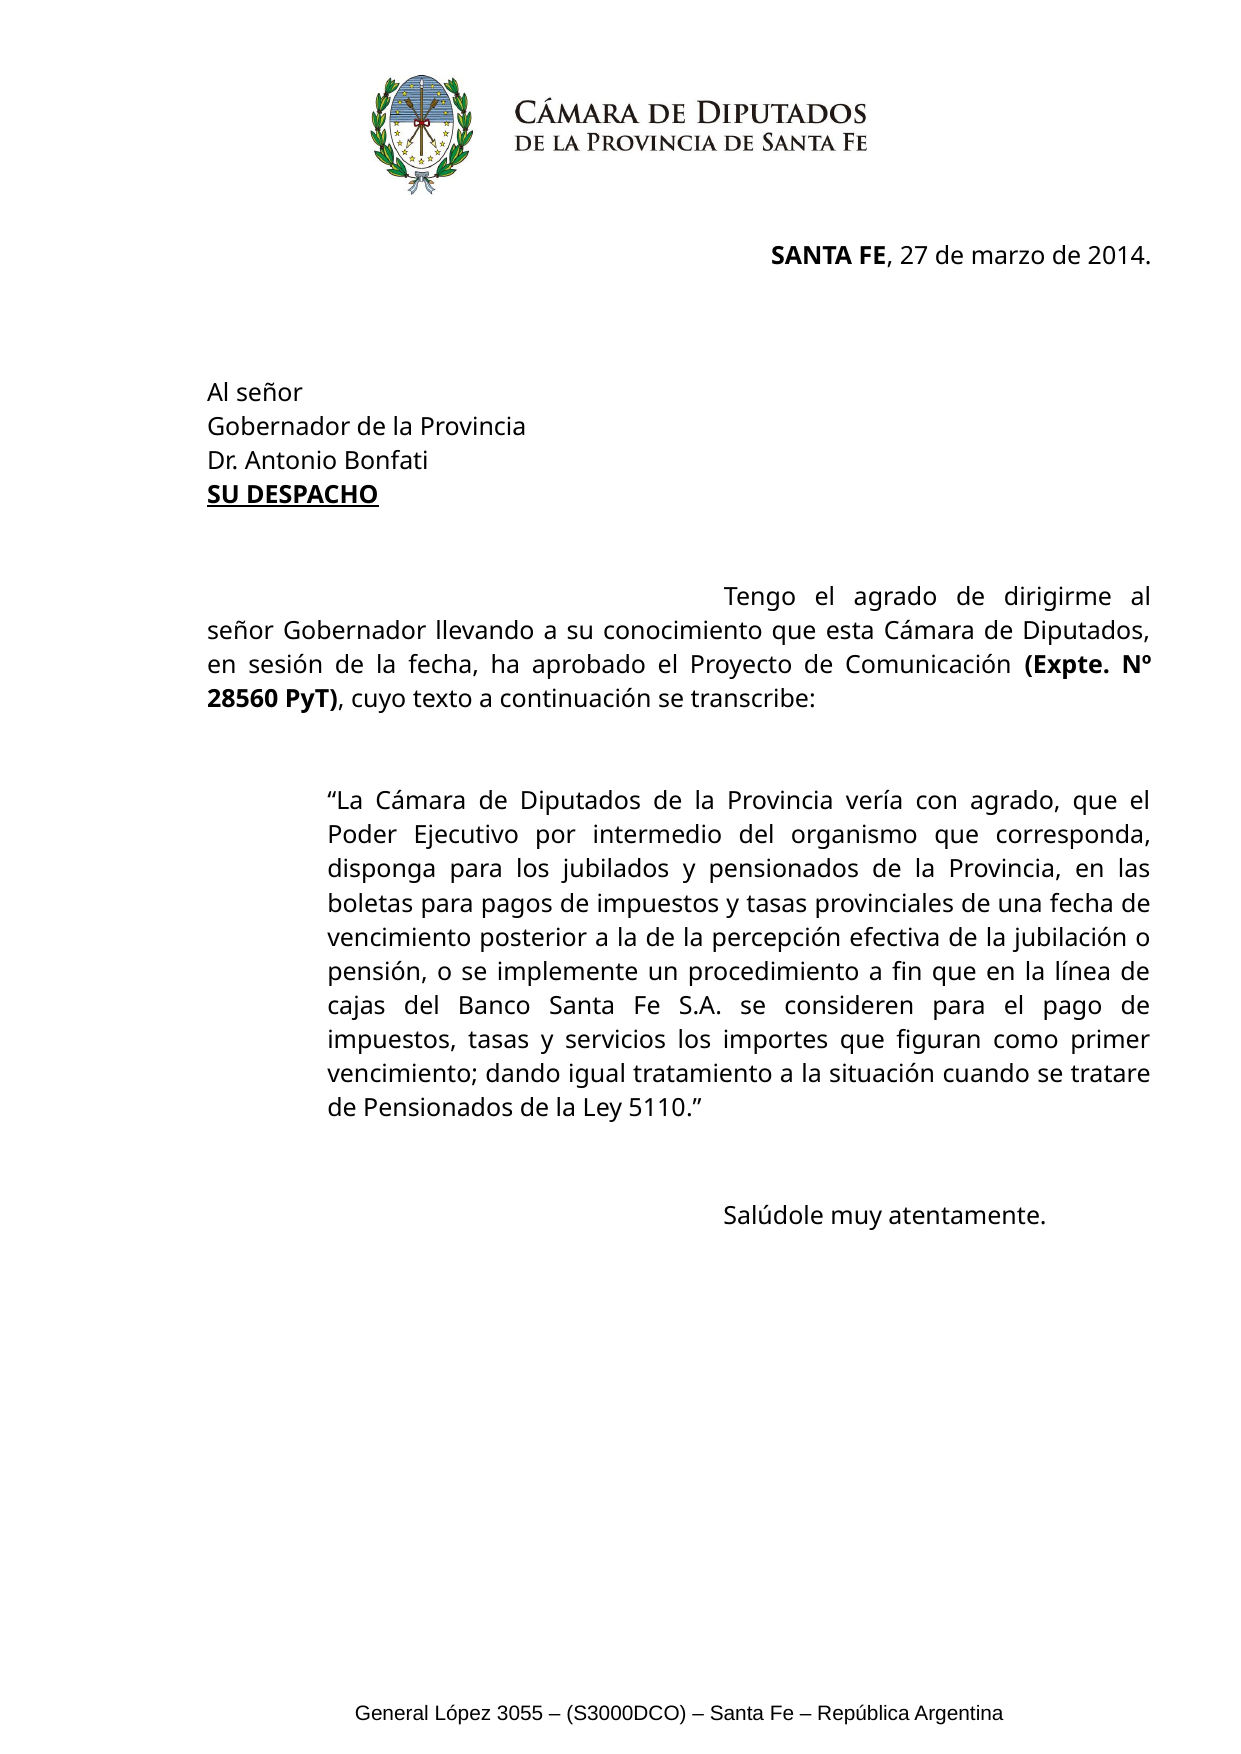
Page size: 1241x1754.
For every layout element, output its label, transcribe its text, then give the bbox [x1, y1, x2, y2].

text Al señor [207, 374, 1152, 408]
text Gobernador de la Provincia [207, 408, 1152, 442]
text SU DESPACHO [207, 476, 1152, 511]
text SANTA FE, 27 de marzo de 2014. [207, 238, 1152, 272]
picture [370, 75, 867, 199]
text “La Cámara de Diputados de la Provincia vería con agrado, que el Poder Ejecutivo por intermedio del organismo que corresponda, disponga para los jubilados y pensionados de la Provincia, en las boletas para pagos de impuestos y tasas provinciales de una fecha de vencimiento posterior a la de la percepción efectiva de la jubilación o pensión, o se implemente un procedimiento a fin que en la línea de cajas del Banco Santa Fe S.A. se consideren para el pago de impuestos, tasas y servicios los importes que figuran como primer vencimiento; dando igual tratamiento a la situación cuando se tratare de Pensionados de la Ley 5110.” [327, 783, 1152, 1124]
text Salúdole muy atentamente. [649, 1198, 1152, 1232]
text Dr. Antonio Bonfati [207, 442, 1152, 476]
text Tengo el agrado de dirigirme al señor Gobernador llevando a su conocimiento que esta Cámara de Diputados, en sesión de la fecha, ha aprobado el Proyecto de Comunicación (Expte. Nº 28560 PyT), cuyo texto a continuación se transcribe: [207, 579, 1152, 715]
